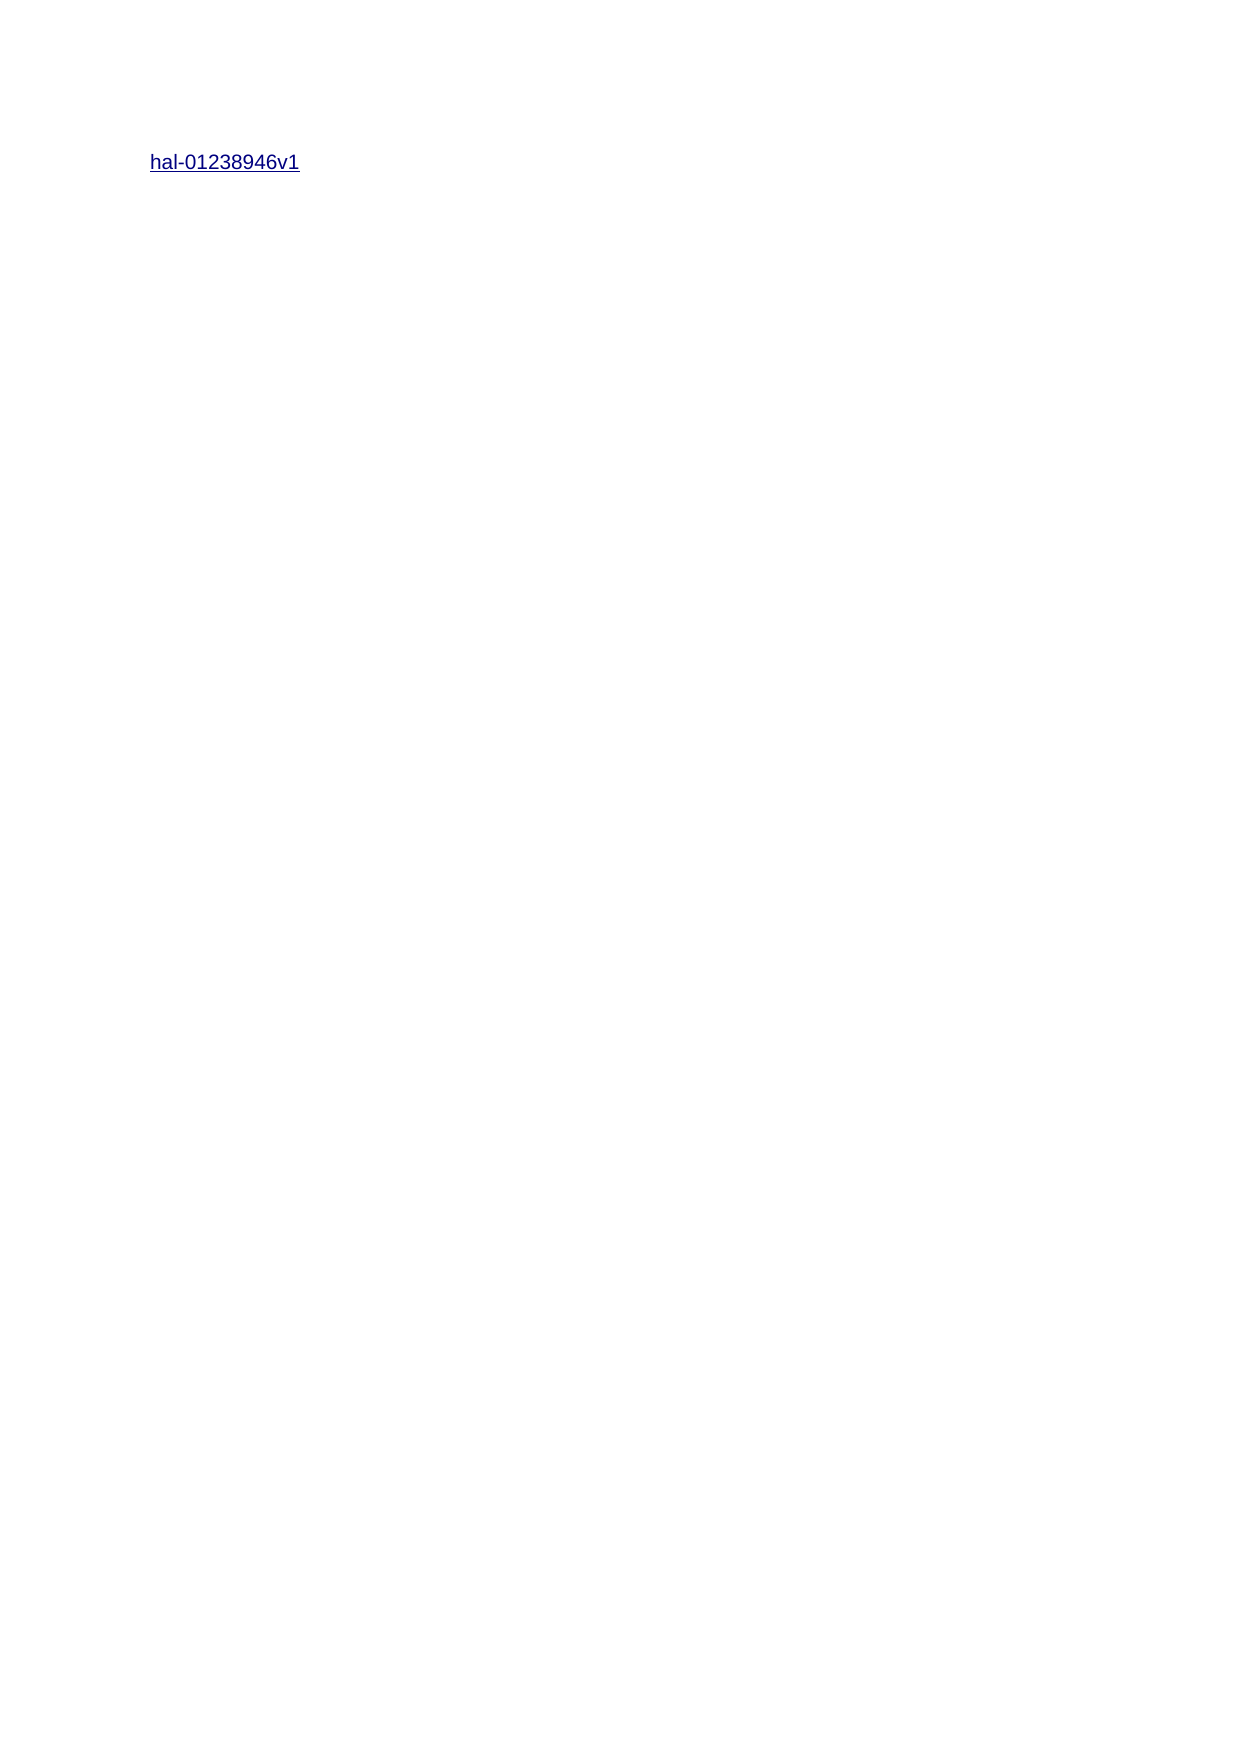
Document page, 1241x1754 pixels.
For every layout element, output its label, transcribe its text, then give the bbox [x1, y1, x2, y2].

table_cell hal-01238946v1 [150, 150, 1090, 174]
